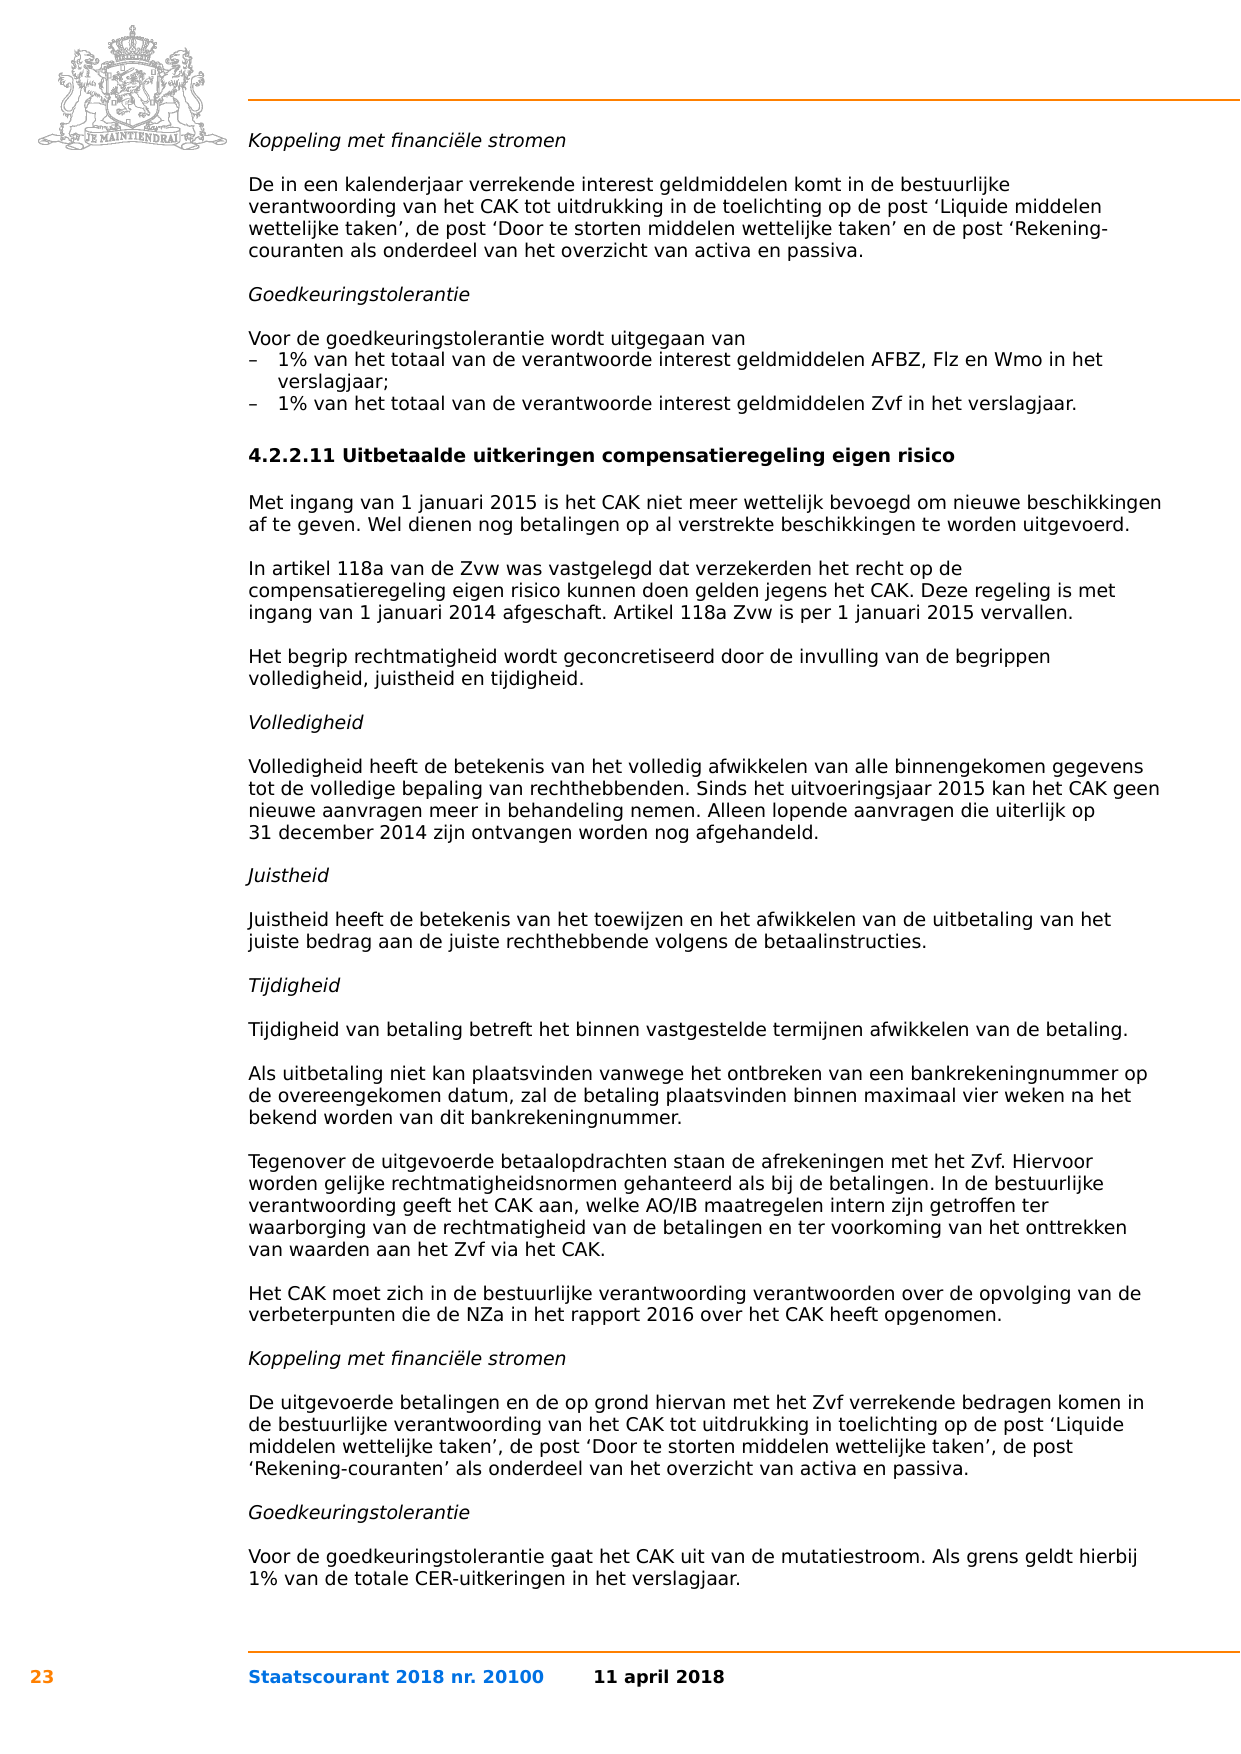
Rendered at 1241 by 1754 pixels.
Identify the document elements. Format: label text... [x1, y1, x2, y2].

text Tijdigheid van betaling betreft het binnen vastgestelde termijnen afwikkelen van de betaling. [248, 1019, 1163, 1041]
text Het CAK moet zich in de bestuurlijke verantwoording verantwoorden over de opvolging van de verbeterpunten die de NZa in het rapport 2016 over het CAK heeft opgenomen. [248, 1282, 1163, 1326]
text De uitgevoerde betalingen en de op grond hiervan met het Zvf verrekende bedragen komen in de bestuurlijke verantwoording van het CAK tot uitdrukking in toelichting op de post ‘Liquide middelen wettelijke taken’, de post ‘Door te storten middelen wettelijke taken’, de post ‘Rekening-couranten’ als onderdeel van het overzicht van activa en passiva. [248, 1392, 1163, 1480]
subtitle 4.2.2.11 Uitbetaalde uitkeringen compensatieregeling eigen risico [248, 445, 1163, 467]
text Voor de goedkeuringstolerantie gaat het CAK uit van de mutatiestroom. Als grens geldt hierbij 1% van de totale CER-uitkeringen in het verslagjaar. [248, 1546, 1163, 1590]
text Voor de goedkeuringstolerantie wordt uitgegaan van [248, 327, 1163, 349]
picture [38, 25, 227, 150]
text – 1% van het totaal van de verantwoorde interest geldmiddelen Zvf in het verslagjaar. [248, 393, 1163, 415]
text Het begrip rechtmatigheid wordt geconcretiseerd door de invulling van de begrippen volledigheid, juistheid en tijdigheid. [248, 646, 1163, 690]
text Met ingang van 1 januari 2015 is het CAK niet meer wettelijk bevoegd om nieuwe beschikkingen af te geven. Wel dienen nog betalingen op al verstrekte beschikkingen te worden uitgevoerd. [248, 492, 1163, 536]
subtitle Koppeling met financiële stromen [248, 130, 1163, 152]
subtitle Volledigheid [248, 712, 1163, 734]
text De in een kalenderjaar verrekende interest geldmiddelen komt in de bestuurlijke verantwoording van het CAK tot uitdrukking in de toelichting op de post ‘Liquide middelen wettelijke taken’, de post ‘Door te storten middelen wettelijke taken’ en de post ‘Rekening-couranten als onderdeel van het overzicht van activa en passiva. [248, 174, 1163, 262]
subtitle Goedkeuringstolerantie [248, 283, 1163, 306]
subtitle Tijdigheid [248, 975, 1163, 997]
text – 1% van het totaal van de verantwoorde interest geldmiddelen AFBZ, Flz en Wmo in het verslagjaar; [248, 349, 1163, 393]
subtitle Juistheid [248, 865, 1163, 887]
text In artikel 118a van de Zvw was vastgelegd dat verzekerden het recht op de compensatieregeling eigen risico kunnen doen gelden jegens het CAK. Deze regeling is met ingang van 1 januari 2014 afgeschaft. Artikel 118a Zvw is per 1 januari 2015 vervallen. [248, 558, 1163, 624]
text Juistheid heeft de betekenis van het toewijzen en het afwikkelen van de uitbetaling van het juiste bedrag aan de juiste rechthebbende volgens de betaalinstructies. [248, 909, 1163, 953]
text Tegenover de uitgevoerde betaalopdrachten staan de afrekeningen met het Zvf. Hiervoor worden gelijke rechtmatigheidsnormen gehanteerd als bij de betalingen. In de bestuurlijke verantwoording geeft het CAK aan, welke AO/IB maatregelen intern zijn getroffen ter waarborging van de rechtmatigheid van de betalingen en ter voorkoming van het onttrekken van waarden aan het Zvf via het CAK. [248, 1151, 1163, 1261]
subtitle Goedkeuringstolerantie [248, 1502, 1163, 1524]
subtitle Koppeling met financiële stromen [248, 1348, 1163, 1370]
text Volledigheid heeft de betekenis van het volledig afwikkelen van alle binnengekomen gegevens tot de volledige bepaling van rechthebbenden. Sinds het uitvoeringsjaar 2015 kan het CAK geen nieuwe aanvragen meer in behandeling nemen. Alleen lopende aanvragen die uiterlijk op 31 december 2014 zijn ontvangen worden nog afgehandeld. [248, 756, 1163, 843]
text Als uitbetaling niet kan plaatsvinden vanwege het ontbreken van een bankrekeningnummer op de overeengekomen datum, zal de betaling plaatsvinden binnen maximaal vier weken na het bekend worden van dit bankrekeningnummer. [248, 1063, 1163, 1129]
